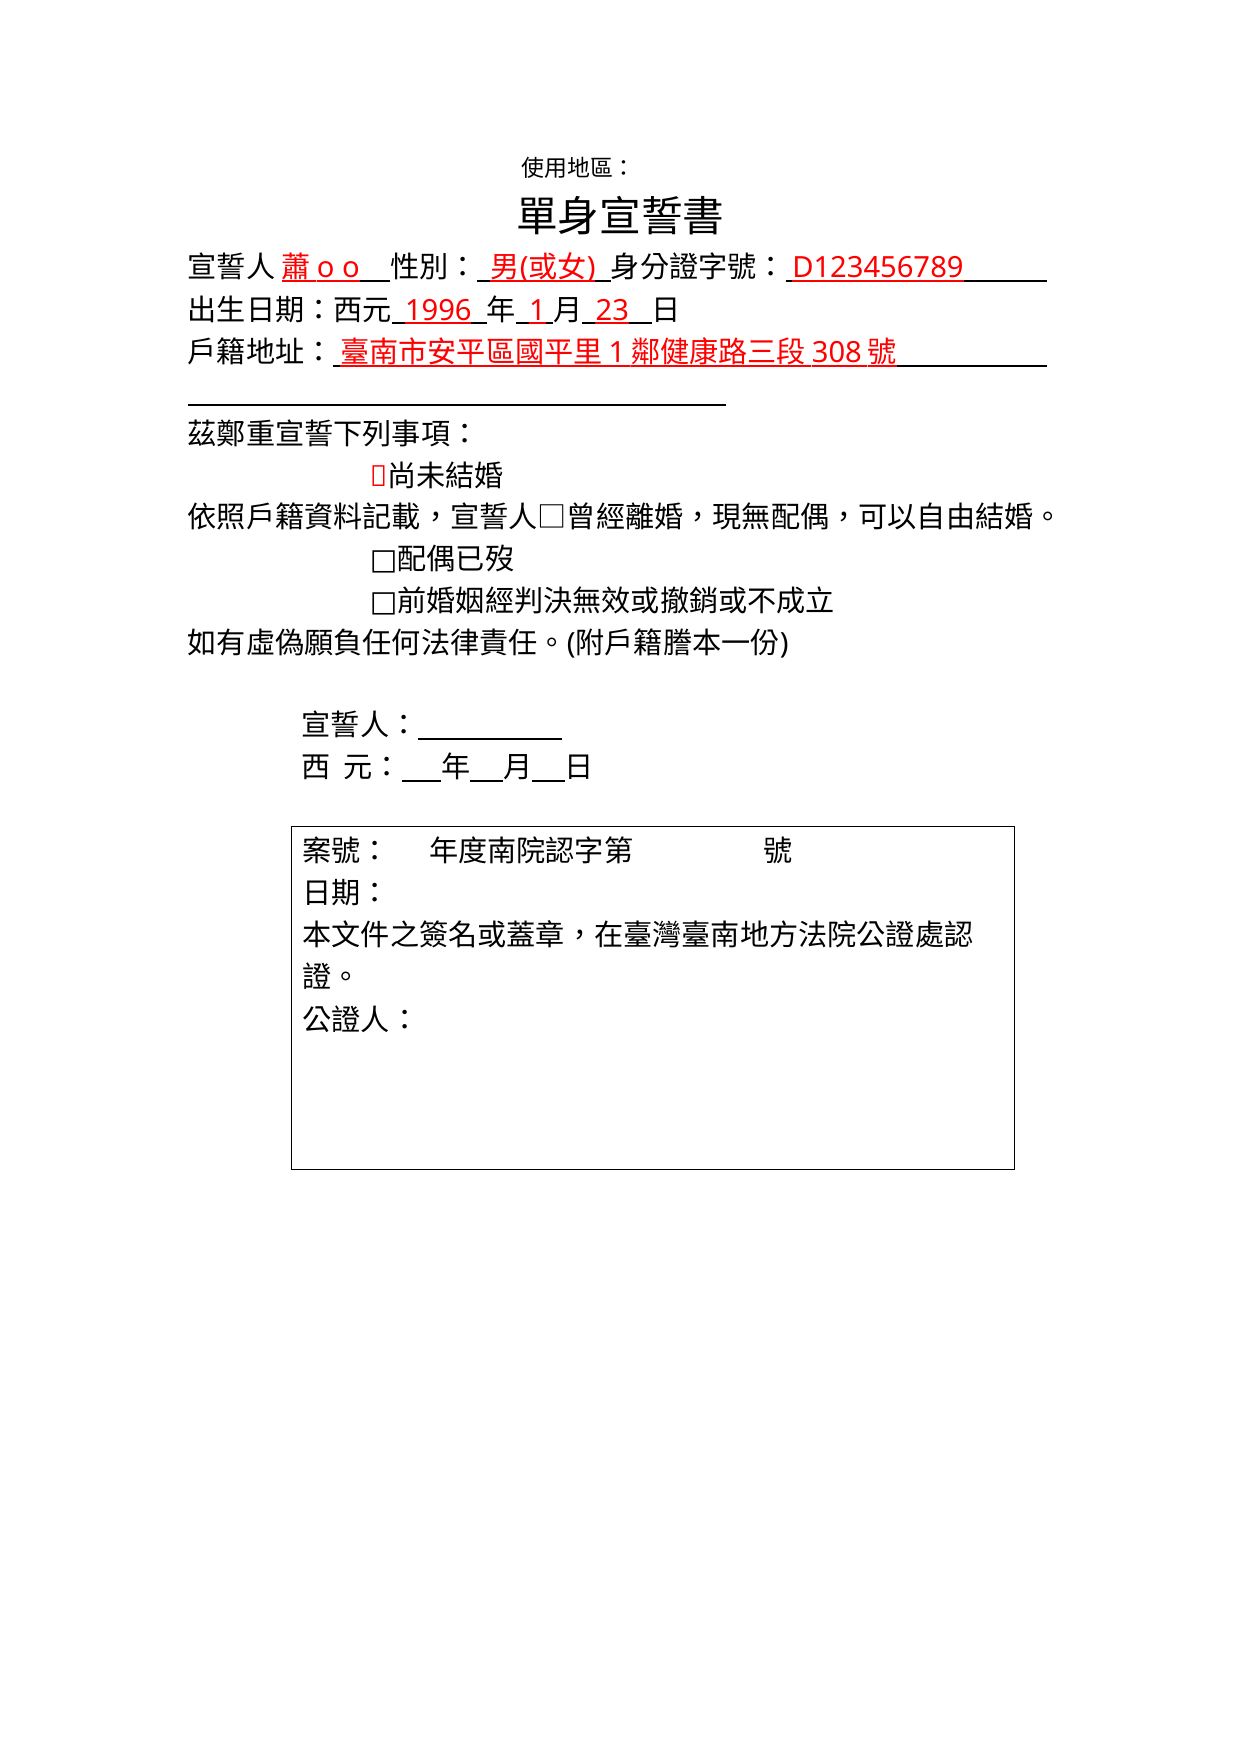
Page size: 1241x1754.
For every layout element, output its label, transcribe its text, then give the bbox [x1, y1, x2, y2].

text □配偶已歿 [187, 536, 1053, 578]
text 宣誓人： [187, 702, 1053, 744]
text 戶籍地址： 臺南市安平區國平里1鄰健康路三段308號 [187, 328, 1053, 371]
text 依照戶籍資料記載，宣誓人□曾經離婚，現無配偶，可以自由結婚。 [187, 494, 1053, 536]
text 尚未結婚 [187, 453, 1053, 494]
text 如有虛偽願負任何法律責任。(附戶籍謄本一份) [187, 619, 1053, 662]
table_header 案號： 年度南院認字第 號 日期： 本文件之簽名或蓋章，在臺灣臺南地方法院公證處認證。 公證人： [292, 827, 1014, 1169]
text 茲鄭重宣誓下列事項： [187, 411, 1053, 453]
text 出生日期：西元 1996 年 1 月 23 日 [187, 286, 1053, 328]
text 西 元： 年 月 日 [187, 744, 1053, 786]
text 使用地區： [187, 150, 1053, 183]
text □前婚姻經判決無效或撤銷或不成立 [187, 578, 1053, 619]
text 宣誓人 蕭o o 性別： 男(或女) 身分證字號： D123456789 [187, 244, 1053, 286]
text 單身宣誓書 [187, 183, 1053, 244]
